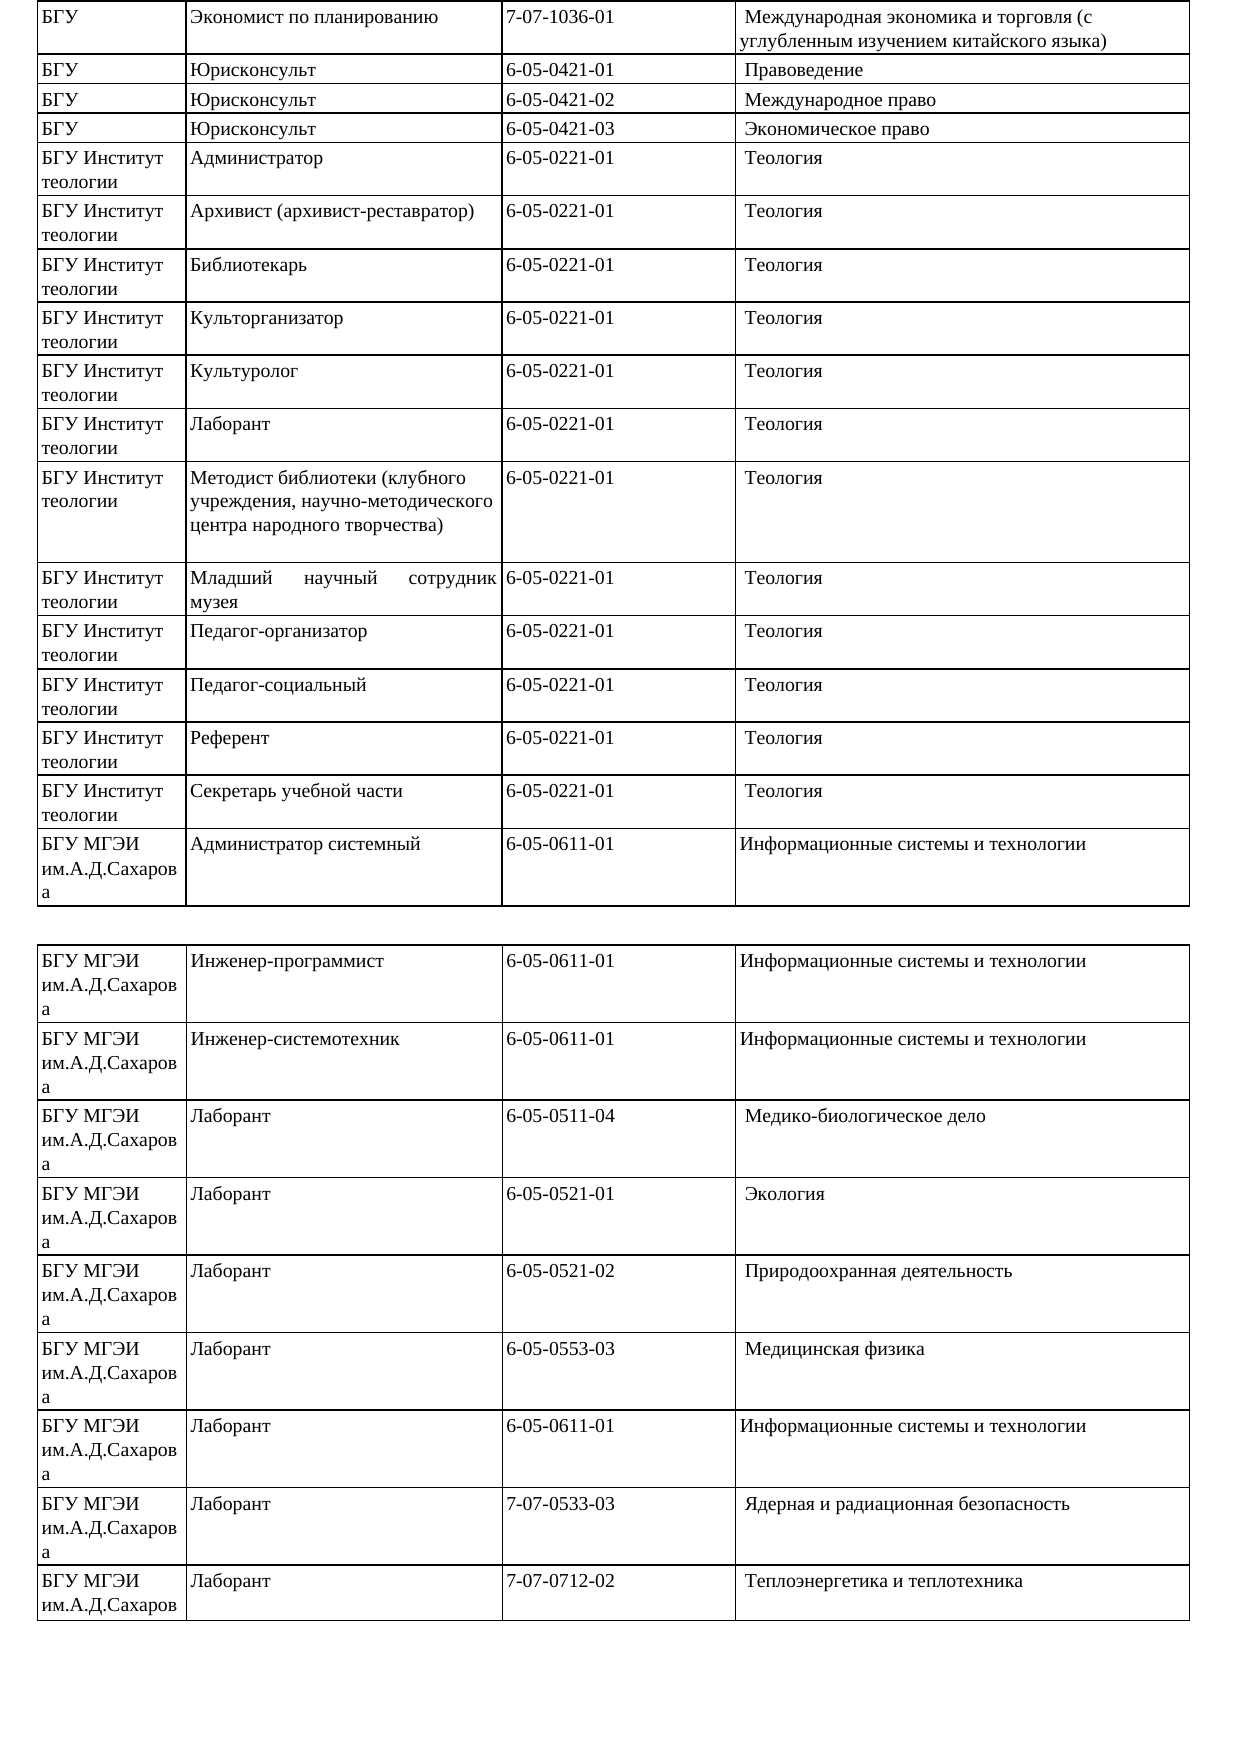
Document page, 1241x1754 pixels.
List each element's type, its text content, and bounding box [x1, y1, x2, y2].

table_cell 6-05-0521-02 [503, 1256, 735, 1332]
table_cell 6-05-0221-01 [503, 616, 735, 668]
table_cell Библиотекарь [187, 250, 501, 301]
table_cell Культорганизатор [187, 303, 501, 354]
table_cell Педагог-организатор [187, 616, 501, 668]
table_cell 6-05-0521-01 [503, 1178, 735, 1254]
table_cell 6-05-0421-01 [503, 55, 735, 83]
table_cell БГУ Институт теологии [38, 462, 185, 561]
table_cell БГУ Институт теологии [38, 356, 185, 408]
table_header Инженер-программист [187, 946, 502, 1022]
table_cell БГУ МГЭИ им.А.Д.Сахаров а [38, 1488, 186, 1564]
table_cell Информационные системы и технологии [736, 1023, 1189, 1099]
table_cell 6-05-0421-03 [503, 114, 735, 141]
table_cell БГУ [38, 84, 185, 112]
table_cell Педагог-социальный [187, 670, 501, 721]
table_cell 6-05-0421-02 [503, 84, 735, 112]
table_cell БГУ Институт теологии [38, 196, 185, 248]
table_cell БГУ МГЭИ им.А.Д.Сахаров а [38, 1023, 186, 1099]
table_cell БГУ Институт теологии [38, 143, 185, 195]
table_cell БГУ Институт теологии [38, 670, 185, 721]
table_cell 6-05-0221-01 [503, 356, 735, 408]
table_cell 7-07-0712-02 [503, 1566, 735, 1619]
table_cell Теплоэнергетика и теплотехника [736, 1566, 1189, 1619]
table_cell Теология [736, 143, 1189, 195]
table_cell Международная экономика и торговля (с углубленным изучением китайского языка) [736, 2, 1189, 53]
table_cell Медико-биологическое дело [736, 1101, 1189, 1177]
table_cell Экология [736, 1178, 1189, 1254]
table_cell Лаборант [187, 1333, 502, 1409]
table_cell Экономическое право [736, 114, 1189, 141]
table_cell БГУ [38, 114, 185, 141]
table_header 6-05-0611-01 [503, 946, 735, 1022]
table_cell Ядерная и радиационная безопасность [736, 1488, 1189, 1564]
table_cell БГУ МГЭИ им.А.Д.Сахаров а [38, 1101, 186, 1177]
table_cell Администратор системный [187, 829, 501, 905]
table_cell Информационные системы и технологии [736, 1411, 1189, 1487]
table_header Информационные системы и технологии [736, 946, 1189, 1022]
table_cell Правоведение [736, 55, 1189, 83]
table_cell Лаборант [187, 1566, 502, 1619]
table_cell Методист библиотеки (клубного учреждения, научно-методического центра народного творчества) [187, 462, 501, 561]
table_cell БГУ [38, 55, 185, 83]
table_cell БГУ Институт теологии [38, 303, 185, 354]
table_cell БГУ МГЭИ им.А.Д.Сахаров а [38, 1333, 186, 1409]
table_cell Референт [187, 723, 501, 774]
table_cell 6-05-0221-01 [503, 670, 735, 721]
table_cell Природоохранная деятельность [736, 1256, 1189, 1332]
table_cell Информационные системы и технологии [736, 829, 1189, 905]
table_cell 6-05-0221-01 [503, 776, 735, 827]
table_cell Юрисконсульт [187, 114, 501, 141]
table_cell 6-05-0221-01 [503, 723, 735, 774]
table_cell 6-05-0611-01 [503, 1023, 735, 1099]
table_cell Администратор [187, 143, 501, 195]
table_cell Младший научный сотрудник музея [187, 563, 501, 614]
table_cell Лаборант [187, 1178, 502, 1254]
table_cell Юрисконсульт [187, 84, 501, 112]
table_cell БГУ МГЭИ им.А.Д.Сахаров [38, 1566, 186, 1619]
table_cell Архивист (архивист-реставратор) [187, 196, 501, 248]
table_cell 7-07-0533-03 [503, 1488, 735, 1564]
table_cell 6-05-0221-01 [503, 250, 735, 301]
table_cell БГУ МГЭИ им.А.Д.Сахаров а [38, 1178, 186, 1254]
table_cell 6-05-0221-01 [503, 563, 735, 614]
table_cell Медицинская физика [736, 1333, 1189, 1409]
table_cell Секретарь учебной части [187, 776, 501, 827]
table_cell 6-05-0221-01 [503, 303, 735, 354]
table_cell 6-05-0511-04 [503, 1101, 735, 1177]
table_cell 6-05-0611-01 [503, 829, 735, 905]
table_cell Лаборант [187, 1488, 502, 1564]
table_cell Теология [736, 776, 1189, 827]
table_cell 7-07-1036-01 [503, 2, 735, 53]
table_cell 6-05-0221-01 [503, 143, 735, 195]
table_cell Теология [736, 462, 1189, 561]
table_cell Инженер-системотехник [187, 1023, 502, 1099]
table_cell 6-05-0221-01 [503, 462, 735, 561]
table_cell БГУ МГЭИ им.А.Д.Сахаров а [38, 1256, 186, 1332]
table_cell Теология [736, 670, 1189, 721]
table_cell БГУ МГЭИ им.А.Д.Сахаров а [38, 829, 185, 905]
table_cell Теология [736, 303, 1189, 354]
table_cell Теология [736, 196, 1189, 248]
table_cell 6-05-0221-01 [503, 196, 735, 248]
table_cell Лаборант [187, 1411, 502, 1487]
table_cell Теология [736, 616, 1189, 668]
table_cell Теология [736, 409, 1189, 461]
table_cell БГУ Институт теологии [38, 250, 185, 301]
table_cell БГУ [38, 2, 185, 53]
table_cell Лаборант [187, 409, 501, 461]
table_cell Культуролог [187, 356, 501, 408]
table_cell 6-05-0221-01 [503, 409, 735, 461]
table_cell БГУ Институт теологии [38, 723, 185, 774]
table_cell Юрисконсульт [187, 55, 501, 83]
table_header БГУ МГЭИ им.А.Д.Сахаров а [38, 946, 186, 1022]
table_cell БГУ Институт теологии [38, 563, 185, 614]
table_cell Теология [736, 723, 1189, 774]
table_cell Экономист по планированию [187, 2, 501, 53]
table_cell Международное право [736, 84, 1189, 112]
table_cell БГУ Институт теологии [38, 776, 185, 827]
table_cell Теология [736, 356, 1189, 408]
table_cell 6-05-0611-01 [503, 1411, 735, 1487]
table_cell Теология [736, 563, 1189, 614]
table_cell Лаборант [187, 1256, 502, 1332]
table_cell Теология [736, 250, 1189, 301]
table_cell БГУ МГЭИ им.А.Д.Сахаров а [38, 1411, 186, 1487]
table_cell БГУ Институт теологии [38, 409, 185, 461]
table_cell Лаборант [187, 1101, 502, 1177]
table_cell 6-05-0553-03 [503, 1333, 735, 1409]
table_cell БГУ Институт теологии [38, 616, 185, 668]
